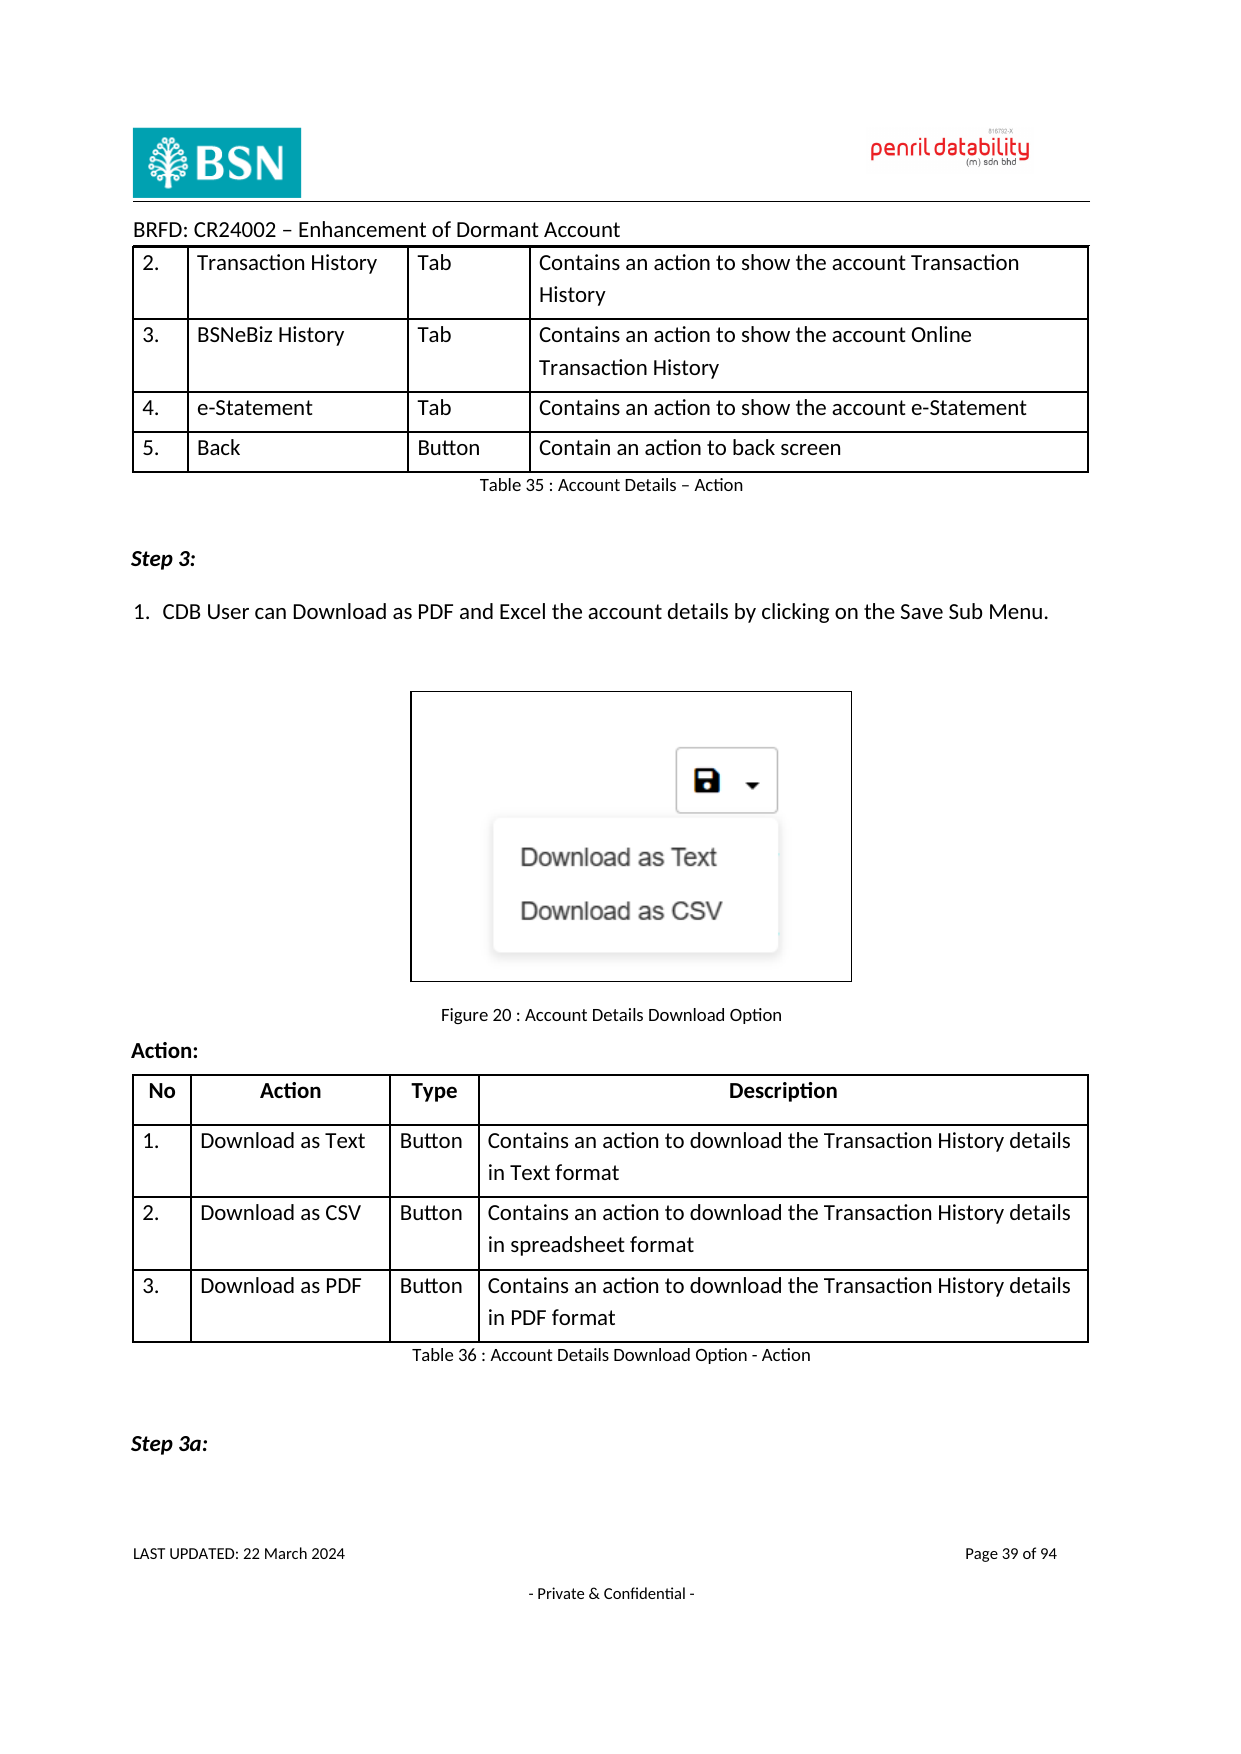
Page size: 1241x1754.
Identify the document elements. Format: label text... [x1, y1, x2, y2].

table_cell Tab [409, 393, 529, 431]
table_cell 3. [134, 320, 187, 391]
table_cell Download as Text [192, 1126, 389, 1196]
table_cell Contains an action to download the Transaction History details in PDF format [480, 1271, 1087, 1341]
table_cell Button [391, 1126, 478, 1196]
table_cell Transaction History [189, 248, 407, 318]
table_cell Button [391, 1271, 478, 1341]
table_cell Contains an action to show the account e-Statement [531, 393, 1087, 431]
table_cell 5. [134, 433, 187, 471]
table_cell Tab [409, 248, 529, 318]
table_cell Contains an action to show the account Transaction History [531, 248, 1087, 318]
table_header No [134, 1076, 190, 1124]
table_cell [134, 1271, 190, 1341]
table_cell 2. [134, 248, 187, 318]
text Step 3: [131, 544, 1092, 572]
text Figure 20 : Account Details Download Option [133, 1003, 1090, 1026]
table_cell Contains an action to download the Transaction History details in Text format [480, 1126, 1087, 1196]
table_header Action [192, 1076, 389, 1124]
text Table 36 : Account Details Download Option - Action [133, 1343, 1090, 1366]
table_header Description [480, 1076, 1087, 1124]
table_cell Contains an action to download the Transaction History details in spreadsheet format [480, 1198, 1087, 1269]
table_cell Button [409, 433, 529, 471]
text Table 35 : Account Details – Action [133, 473, 1090, 496]
table_cell Button [391, 1198, 478, 1269]
table_header Type [391, 1076, 478, 1124]
text Step 3a: [131, 1429, 1092, 1457]
table_cell Contains an action to show the account Online Transaction History [531, 320, 1087, 391]
table_cell Download as PDF [192, 1271, 389, 1341]
table_cell e-Statement [189, 393, 407, 431]
table_cell Back [189, 433, 407, 471]
table_cell 4. [134, 393, 187, 431]
table_cell Tab [409, 320, 529, 391]
list CDB User can Download as PDF and Excel the account details by clicking on the Save Sub Menu. [133, 597, 1092, 625]
table_cell Download as CSV [192, 1198, 389, 1269]
table_cell BSNeBiz History [189, 320, 407, 391]
table_cell [134, 1126, 190, 1196]
table_cell [134, 1198, 190, 1269]
text Action: [131, 1036, 1092, 1064]
table_cell Contain an action to back screen [531, 433, 1087, 471]
